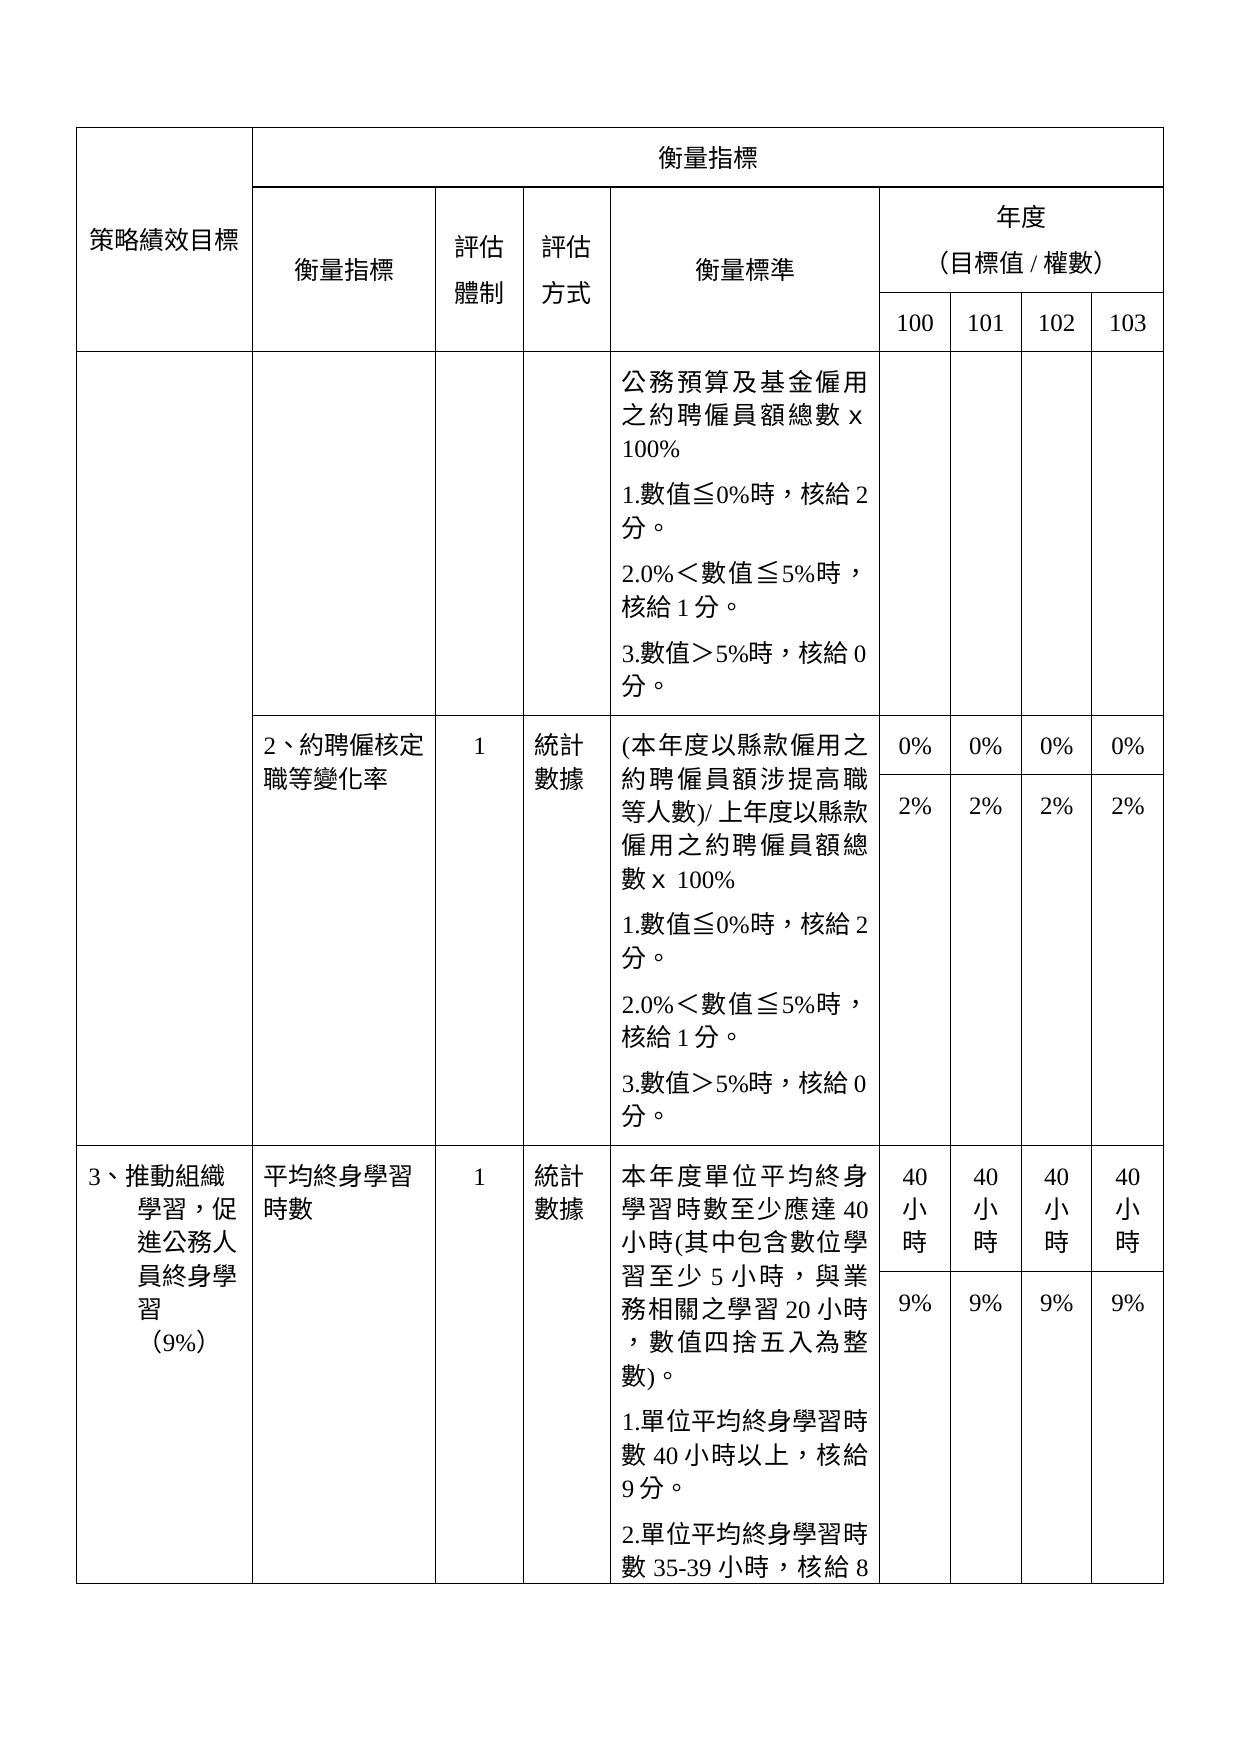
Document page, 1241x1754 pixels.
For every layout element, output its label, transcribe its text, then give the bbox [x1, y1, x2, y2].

table_cell 2% [1022, 775, 1091, 1145]
table_cell [951, 352, 1021, 714]
table_cell [880, 352, 950, 714]
table_cell 1 [436, 716, 523, 1145]
table_cell 本年度單位平均終身學習時數至少應達40小時(其中包含數位學習至少5小時，與業務相關之學習20小時，數值四捨五入為整數)。 1.單位平均終身學習時數40小時以上，核給9分。 2.單位平均終身學習時數35-39小時，核給8 [611, 1146, 879, 1583]
table_cell 40小時 [880, 1146, 950, 1271]
table_header 策略績效目標 [77, 128, 252, 351]
table_cell 101 [951, 293, 1021, 351]
table_header 衡量指標 [253, 128, 1163, 186]
table_cell [77, 352, 252, 714]
table_cell [524, 352, 610, 714]
table_cell 9% [1092, 1272, 1163, 1583]
table_cell 9% [880, 1272, 950, 1583]
table_cell 推動組織學習，促進公務人員終身學習（9%） [77, 1146, 252, 1583]
table_cell 100 [880, 293, 950, 351]
table_cell (本年度以縣款僱用之約聘僱員額涉提高職等人數)/ 上年度以縣款僱用之約聘僱員額總數ｘ100% 1.數值≦0%時，核給2分。 2.0%＜數值≦5%時，核給1分。 3.數值＞5%時，核給0分。 [611, 716, 879, 1145]
table_cell 評估 方式 [524, 188, 610, 351]
table_cell 年度 （目標值 / 權數） [880, 188, 1163, 292]
table_cell [1022, 352, 1091, 714]
table_cell 0% [1092, 716, 1163, 774]
table_cell 40小時 [1092, 1146, 1163, 1271]
table_cell 統計數據 [524, 716, 610, 1145]
table_cell 40小時 [951, 1146, 1021, 1271]
table_cell 0% [880, 716, 950, 774]
table_cell [253, 352, 435, 714]
table_cell 0% [951, 716, 1021, 774]
table_cell 9% [1022, 1272, 1091, 1583]
table_cell [1092, 352, 1163, 714]
table_cell 103 [1092, 293, 1163, 351]
table_cell 40小時 [1022, 1146, 1091, 1271]
table_cell 2% [880, 775, 950, 1145]
table_cell 0% [1022, 716, 1091, 774]
table_cell 2% [1092, 775, 1163, 1145]
table_cell [77, 715, 252, 1145]
table_cell 2% [951, 775, 1021, 1145]
table_cell [436, 352, 523, 714]
table_cell 衡量標準 [611, 188, 879, 351]
table_cell 1 [436, 1146, 523, 1583]
table_cell 公務預算及基金僱用之約聘僱員額總數ｘ100% 1.數值≦0%時，核給2分。 2.0%＜數值≦5%時，核給1分。 3.數值＞5%時，核給0分。 [611, 352, 879, 714]
table_cell 平均終身學習時數 [253, 1146, 435, 1583]
table_cell 2、約聘僱核定職等變化率 [253, 716, 435, 1145]
table_cell 102 [1022, 293, 1091, 351]
table_cell 統計數據 [524, 1146, 610, 1583]
table_cell 9% [951, 1272, 1021, 1583]
table_cell 衡量指標 [253, 188, 435, 351]
table_cell 評估 體制 [436, 188, 523, 351]
